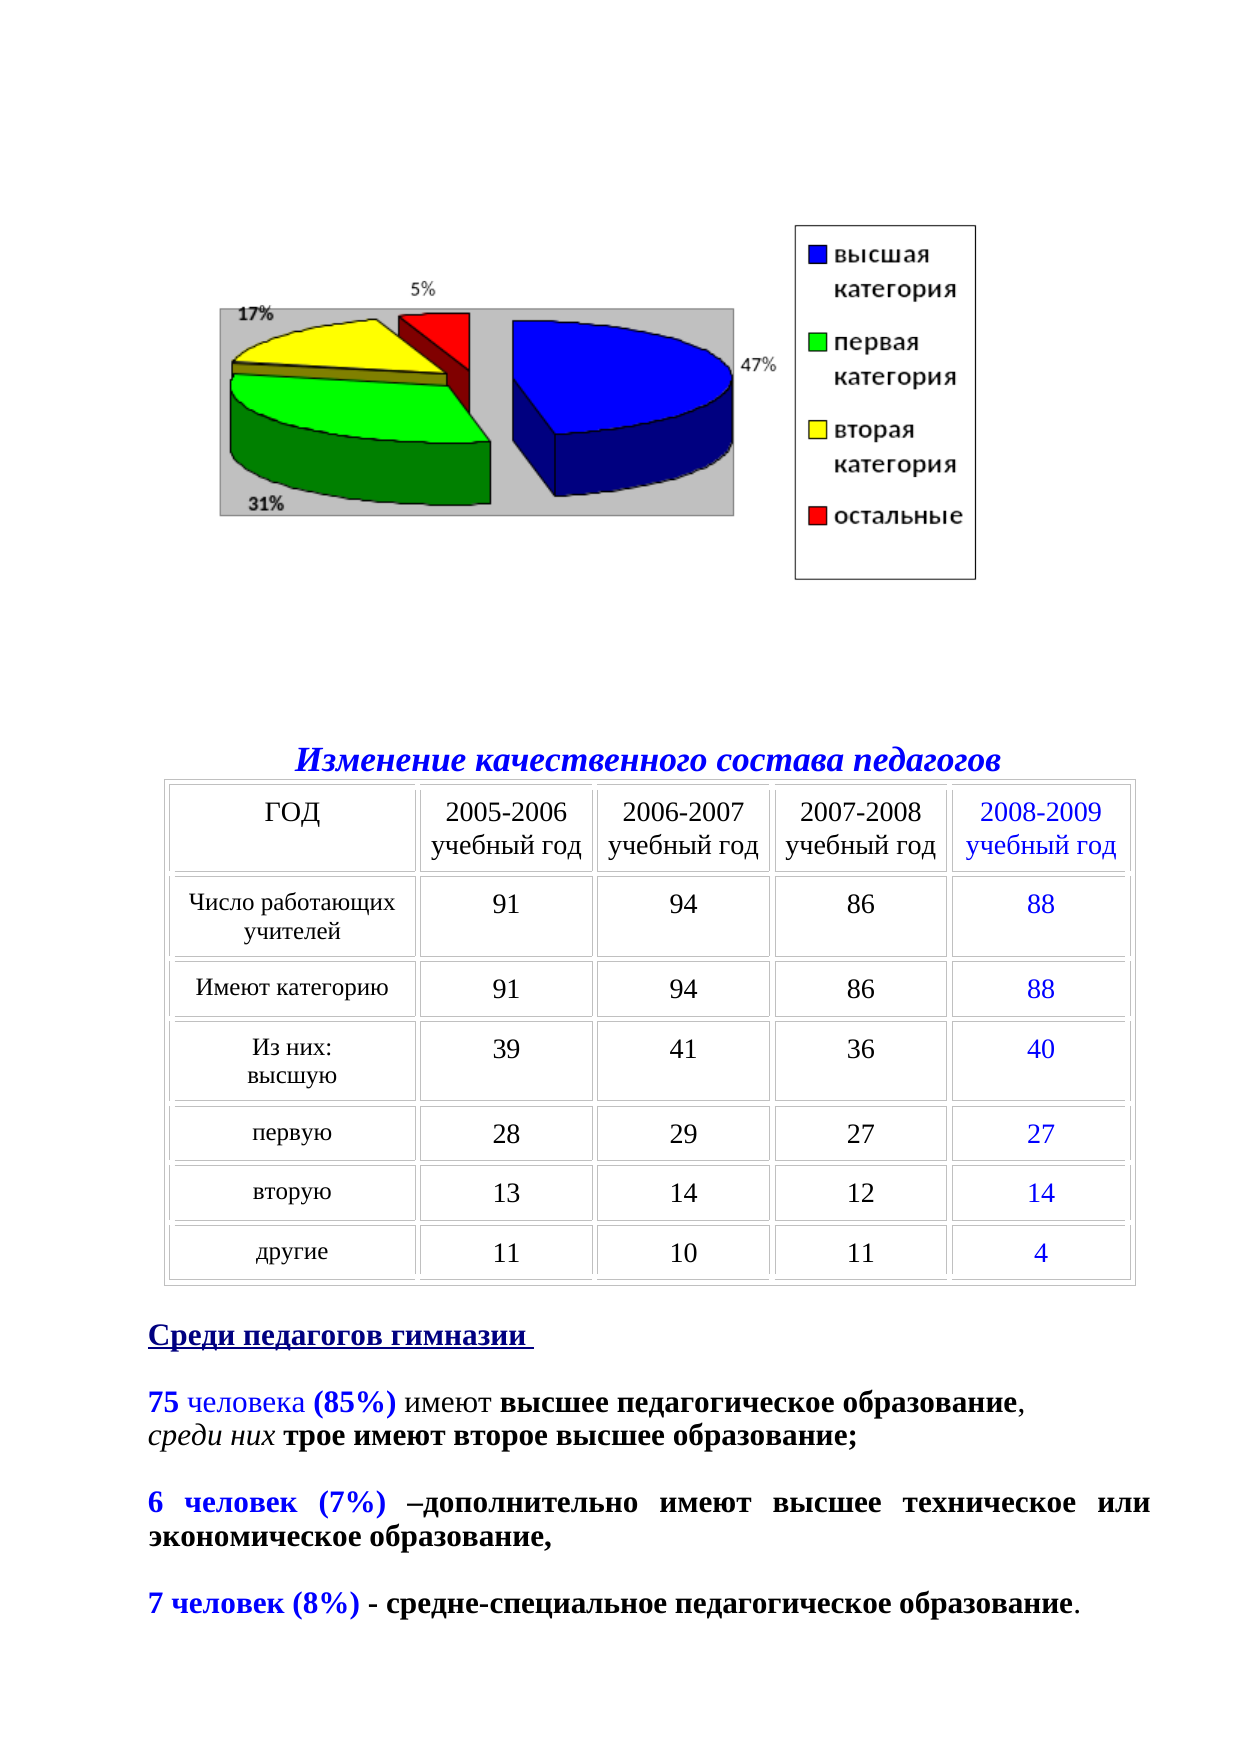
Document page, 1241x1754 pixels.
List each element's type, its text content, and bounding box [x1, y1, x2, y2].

table_cell вторую [167, 1160, 418, 1220]
table_cell 88 [949, 871, 1133, 956]
table_header 2007-2008 учебный год [772, 780, 949, 871]
table_cell 29 [595, 1100, 772, 1160]
table_cell 28 [418, 1100, 595, 1160]
table_cell 94 [595, 956, 772, 1016]
text 6 человек (7%) –дополнительно имеют высшее техническое или экономическое образование, [148, 1486, 1152, 1553]
table_cell Число работающих учителей [167, 871, 418, 956]
table_cell 10 [595, 1220, 772, 1279]
table_cell 91 [418, 871, 595, 956]
table_cell 40 [949, 1016, 1133, 1100]
text 7 человек (8%) - средне-специальное педагогическое образование. [148, 1587, 1152, 1620]
table_cell другие [167, 1220, 418, 1279]
text 75 человека (85%) имеют высшее педагогическое образование, [148, 1385, 1152, 1419]
table_cell 12 [772, 1160, 949, 1220]
text Изменение качественного состава педагогов [148, 738, 1152, 779]
table_header 2008-2009 учебный год [949, 780, 1133, 871]
table_cell 39 [418, 1016, 595, 1100]
table_cell 36 [772, 1016, 949, 1100]
table_cell 4 [949, 1220, 1133, 1279]
table_cell 14 [595, 1160, 772, 1220]
table_cell Имеют категорию [167, 956, 418, 1016]
table_cell 86 [772, 956, 949, 1016]
table_cell 27 [772, 1100, 949, 1160]
table_header ГОД [167, 780, 418, 871]
table_header 2005-2006 учебный год [418, 780, 595, 871]
table_cell 91 [418, 956, 595, 1016]
table_cell 94 [595, 871, 772, 956]
table_header 2006-2007 учебный год [595, 780, 772, 871]
table_cell 27 [949, 1100, 1133, 1160]
text Среди педагогов гимназии [148, 1318, 1152, 1352]
table_cell 11 [418, 1220, 595, 1279]
table_cell 41 [595, 1016, 772, 1100]
table_cell первую [167, 1100, 418, 1160]
table_cell 86 [772, 871, 949, 956]
text среди них трое имеют второе высшее образование; [148, 1419, 1152, 1452]
table_cell 14 [949, 1160, 1133, 1220]
table_cell Из них: высшую [167, 1016, 418, 1100]
table_cell 88 [949, 956, 1133, 1016]
table_cell 13 [418, 1160, 595, 1220]
table_cell 11 [772, 1220, 949, 1279]
